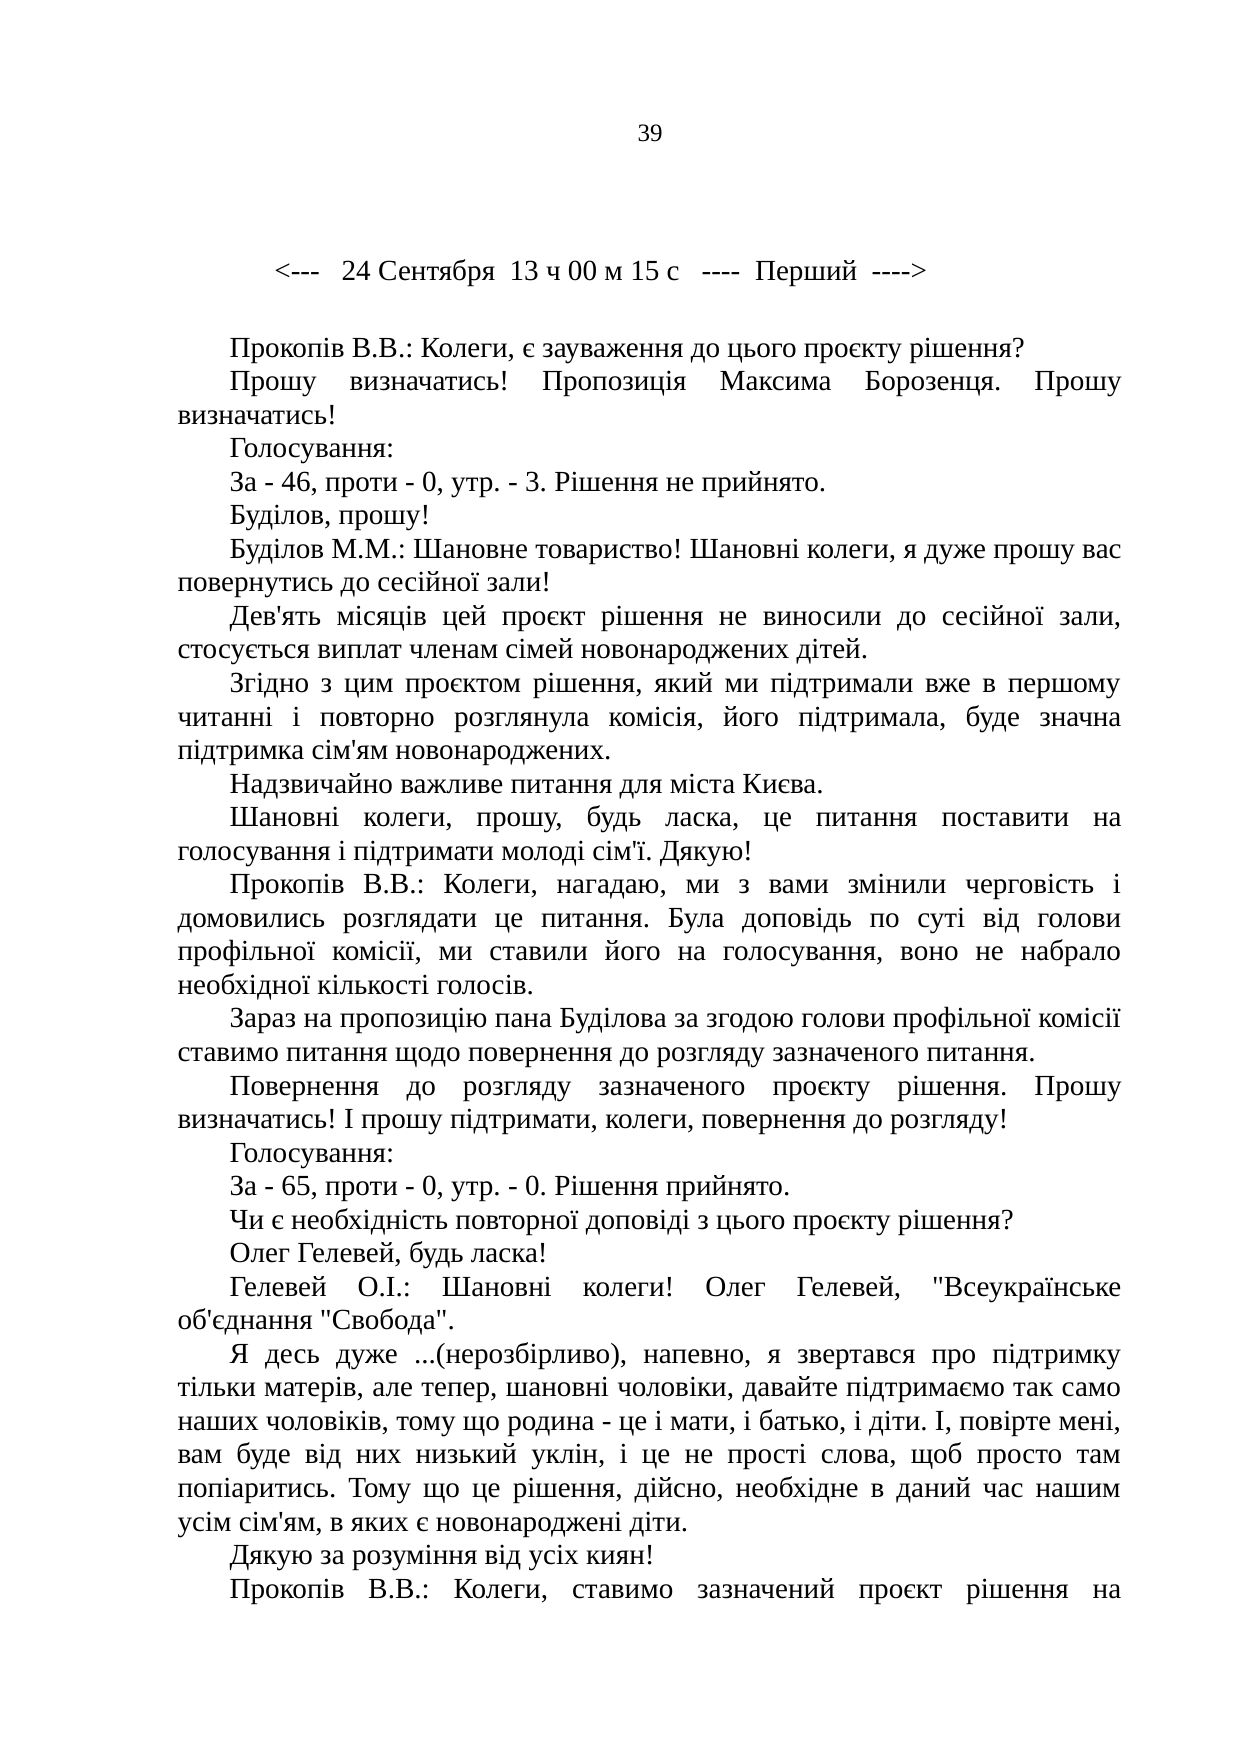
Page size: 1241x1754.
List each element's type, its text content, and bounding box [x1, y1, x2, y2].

text Прокопів В.В.: Колеги, є зауваження до цього проєкту рішення? [177, 330, 1122, 363]
text Голосування: [177, 1135, 1122, 1168]
text Прокопів В.В.: Колеги, ставимо зазначений проєкт рішення на [177, 1571, 1122, 1604]
text Буділов М.М.: Шановне товариство! Шановні колеги, я дуже прошу вас повернутись до сесійної зали! [177, 531, 1122, 598]
text Дев'ять місяців цей проєкт рішення не виносили до сесійної зали, стосується виплат членам сімей новонароджених дітей. [177, 598, 1122, 665]
text Чи є необхідність повторної доповіді з цього проєкту рішення? [177, 1202, 1122, 1235]
text Згідно з цим проєктом рішення, який ми підтримали вже в першому читанні і повторно розглянула комісія, його підтримала, буде значна підтримка сім'ям новонароджених. [177, 665, 1122, 766]
text Прошу визначатись! Пропозиція Максима Борозенця. Прошу визначатись! [177, 363, 1122, 430]
text Дякую за розуміння від усіх киян! [177, 1537, 1122, 1571]
text Олег Гелевей, будь ласка! [177, 1235, 1122, 1269]
text Повернення до розгляду зазначеного проєкту рішення. Прошу визначатись! І прошу підтримати, колеги, повернення до розгляду! [177, 1068, 1122, 1135]
text Шановні колеги, прошу, будь ласка, це питання поставити на голосування і підтримати молоді сім'ї. Дякую! [177, 799, 1122, 866]
text Зараз на пропозицію пана Буділова за згодою голови профільної комісії ставимо питання щодо повернення до розгляду зазначеного питання. [177, 1001, 1122, 1068]
text Я десь дуже ...(нерозбірливо), напевно, я звертався про підтримку тільки матерів, але тепер, шановні чоловіки, давайте підтримаємо так само наших чоловіків, тому що родина - це і мати, і батько, і діти. І, повірте мені, вам буде від них низький уклін, і це не прості слова, щоб просто там попіаритись. Тому що це рішення, дійсно, необхідне в даний час нашим усім сім'ям, в яких є новонароджені діти. [177, 1336, 1122, 1537]
text <--- 24 Сентября 13 ч 00 м 15 с ---- Перший ----> [177, 210, 1122, 296]
text Голосування: [177, 430, 1122, 464]
text Надзвичайно важливе питання для міста Києва. [177, 766, 1122, 799]
text Буділов, прошу! [177, 497, 1122, 531]
text За - 46, проти - 0, утр. - 3. Рішення не прийнято. [177, 464, 1122, 497]
text За - 65, проти - 0, утр. - 0. Рішення прийнято. [177, 1168, 1122, 1202]
text Прокопів В.В.: Колеги, нагадаю, ми з вами змінили черговість і домовились розглядати це питання. Була доповідь по суті від голови профільної комісії, ми ставили його на голосування, воно не набрало необхідної кількості голосів. [177, 866, 1122, 1001]
text Гелевей О.І.: Шановні колеги! Олег Гелевей, "Всеукраїнське об'єднання "Свобода". [177, 1269, 1122, 1336]
